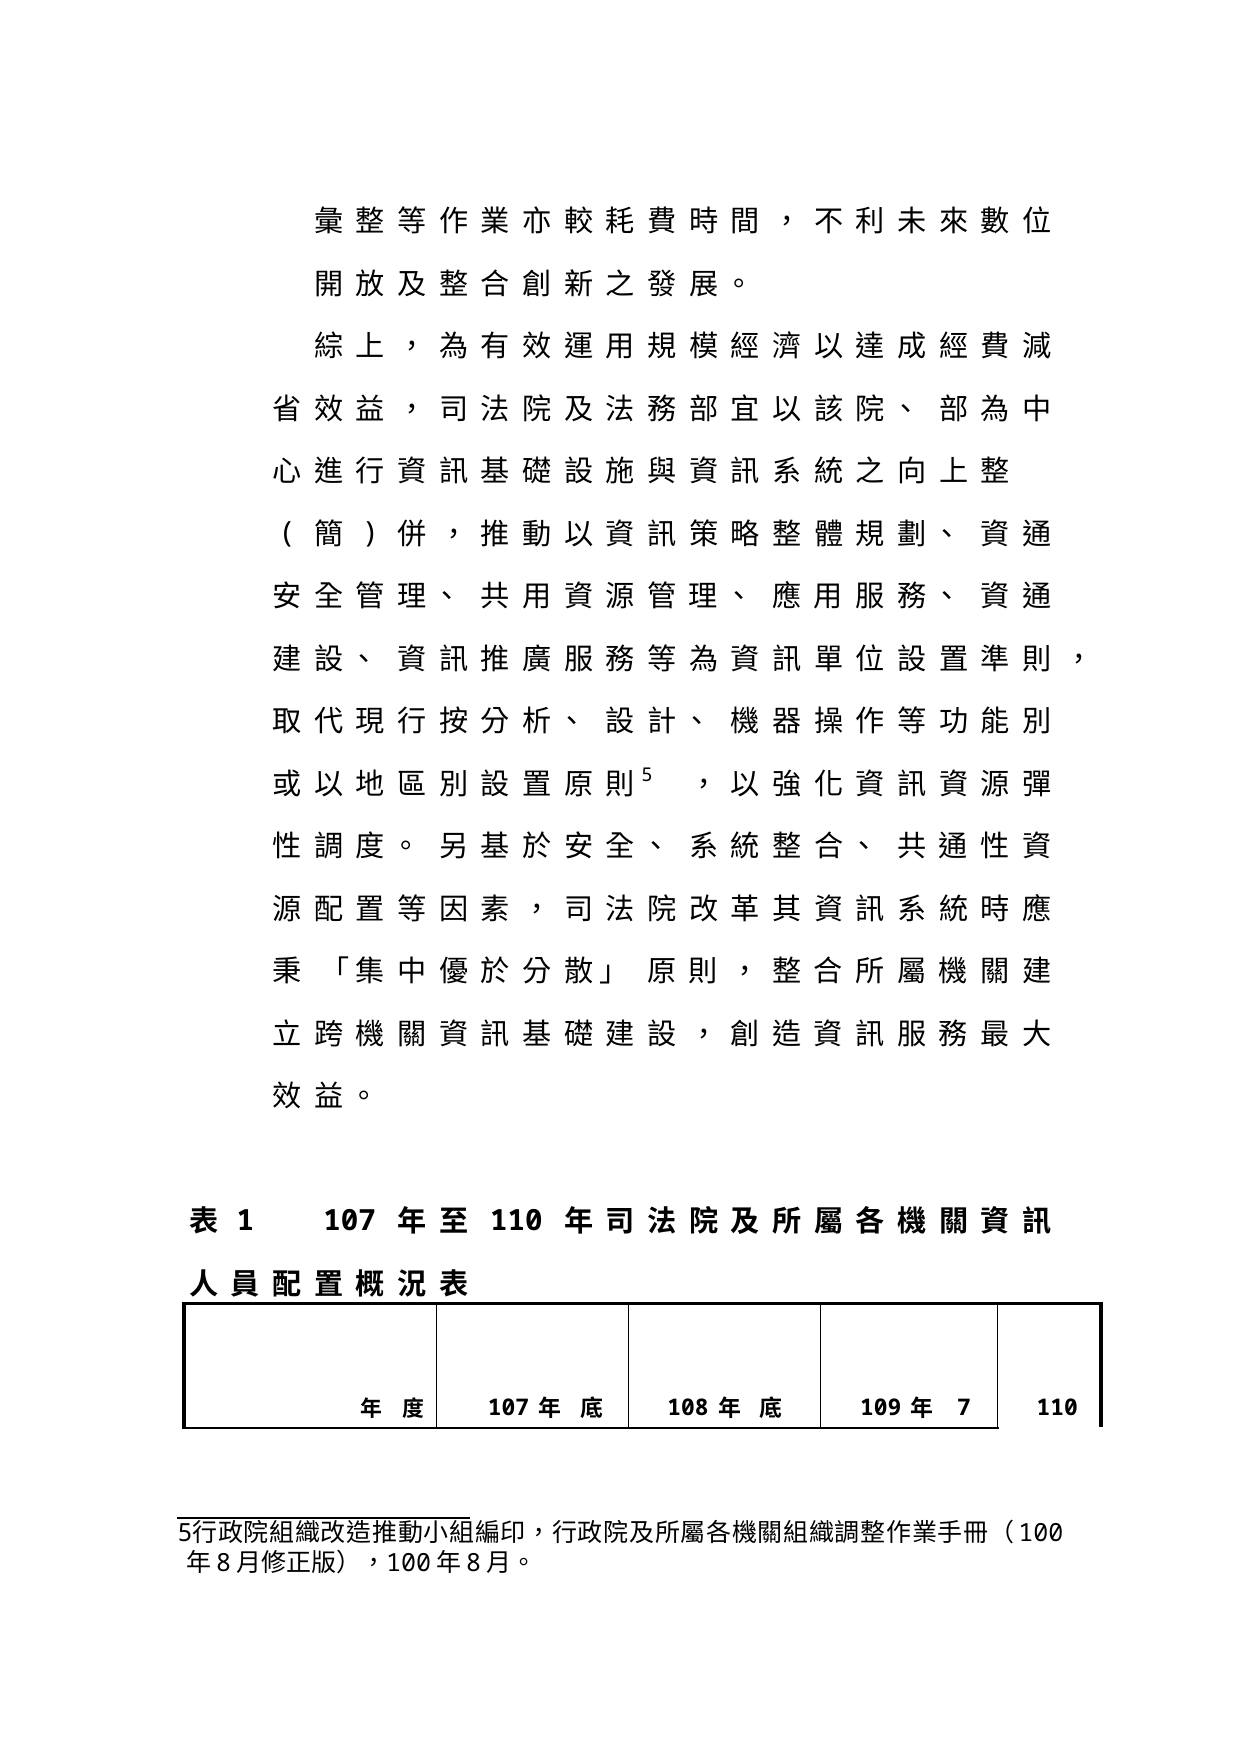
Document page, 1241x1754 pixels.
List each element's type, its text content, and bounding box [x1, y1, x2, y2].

text 行政院組織改造推動小組編印，行政院及所屬各機關組織調整作業手冊（100年8月修正版），100年8月。 [177, 1518, 1063, 1577]
table_header 107年底 [437, 1305, 628, 1427]
text 審判資訊系統為各法院最主要之核心系統。據司法院主管108年度預算凍結事項報告資料所示，第三代審判資訊系統分三階段進行開發，即提存及登記管理系統為第一階段，民(家)刑(少)事審判(含簡易庭、行政訴訟庭、家事調查官、少年調查保護)等系統為第二階段，最高法院、最高暨高等行政法院及智財法院為第三階段，惟因審判資訊系統為分散式架構，又須依各法院之事務分配原則進行客製化調整，各階段均需6個月到2年不等之推廣建置作業，爰規劃為期5年之再造計畫執行，各階段之系統開發與推廣除比採集中式架構之建置期程為長外，且由於應用系統與資料庫分散於各法院，進行資料蒐集、彙整等作業亦較耗費時間，不利未來數位開放及整合創新之發展。 [271, 177, 1058, 302]
text 表1 107年至110年司法院及所屬各機關資訊人員配置概況表 [183, 1177, 1087, 1302]
text 綜上，為有效運用規模經濟以達成經費減省效益，司法院及法務部宜以該院、部為中心進行資訊基礎設施與資訊系統之向上整(簡)併，推動以資訊策略整體規劃、資通安全管理、共用資源管理、應用服務、資通建設、資訊推廣服務等為資訊單位設置準則，取代現行按分析、設計、機器操作等功能別或以地區別設置原則，以強化資訊資源彈性調度。另基於安全、系統整合、共通性資源配置等因素，司法院改革其資訊系統時應秉「集中優於分散」原則，整合所屬機關建立跨機關資訊基礎建設，創造資訊服務最大效益。 [242, 302, 1058, 1115]
table_header 110 [998, 1305, 1099, 1427]
table_header 年度 [186, 1305, 436, 1427]
table_header 109年7 [821, 1305, 997, 1427]
table_header 108年底 [629, 1305, 820, 1427]
